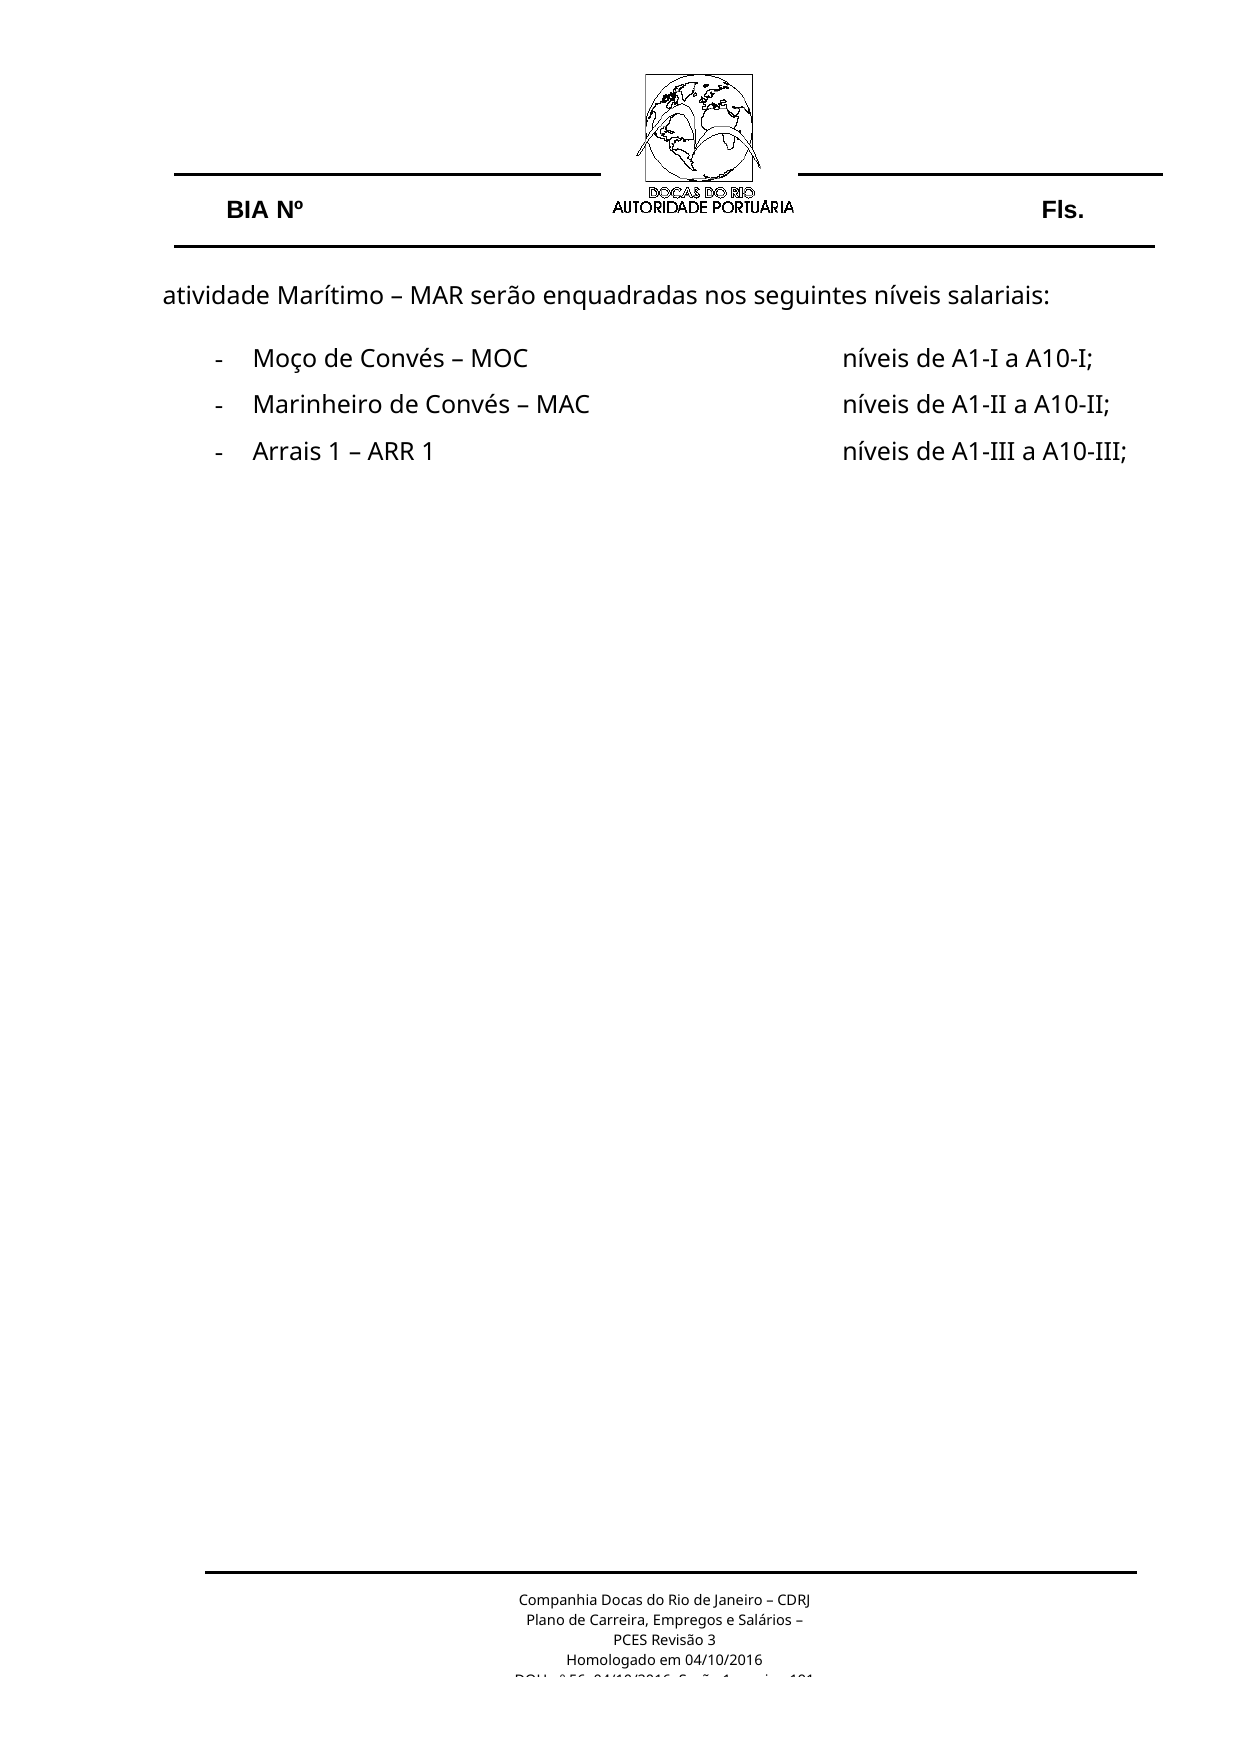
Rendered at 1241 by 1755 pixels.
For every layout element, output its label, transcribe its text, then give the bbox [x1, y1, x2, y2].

list Arrais 1 – ARR 1 níveis de A1-III a A10-III; [214, 434, 1168, 468]
list Marinheiro de Convés – MAC níveis de A1-II a A10-II; [214, 387, 1168, 421]
list Moço de Convés – MOC níveis de A1-I a A10-I; [214, 341, 1168, 375]
list atividade Marítimo – MAR serão enquadradas nos seguintes níveis salariais: [162, 277, 1153, 311]
